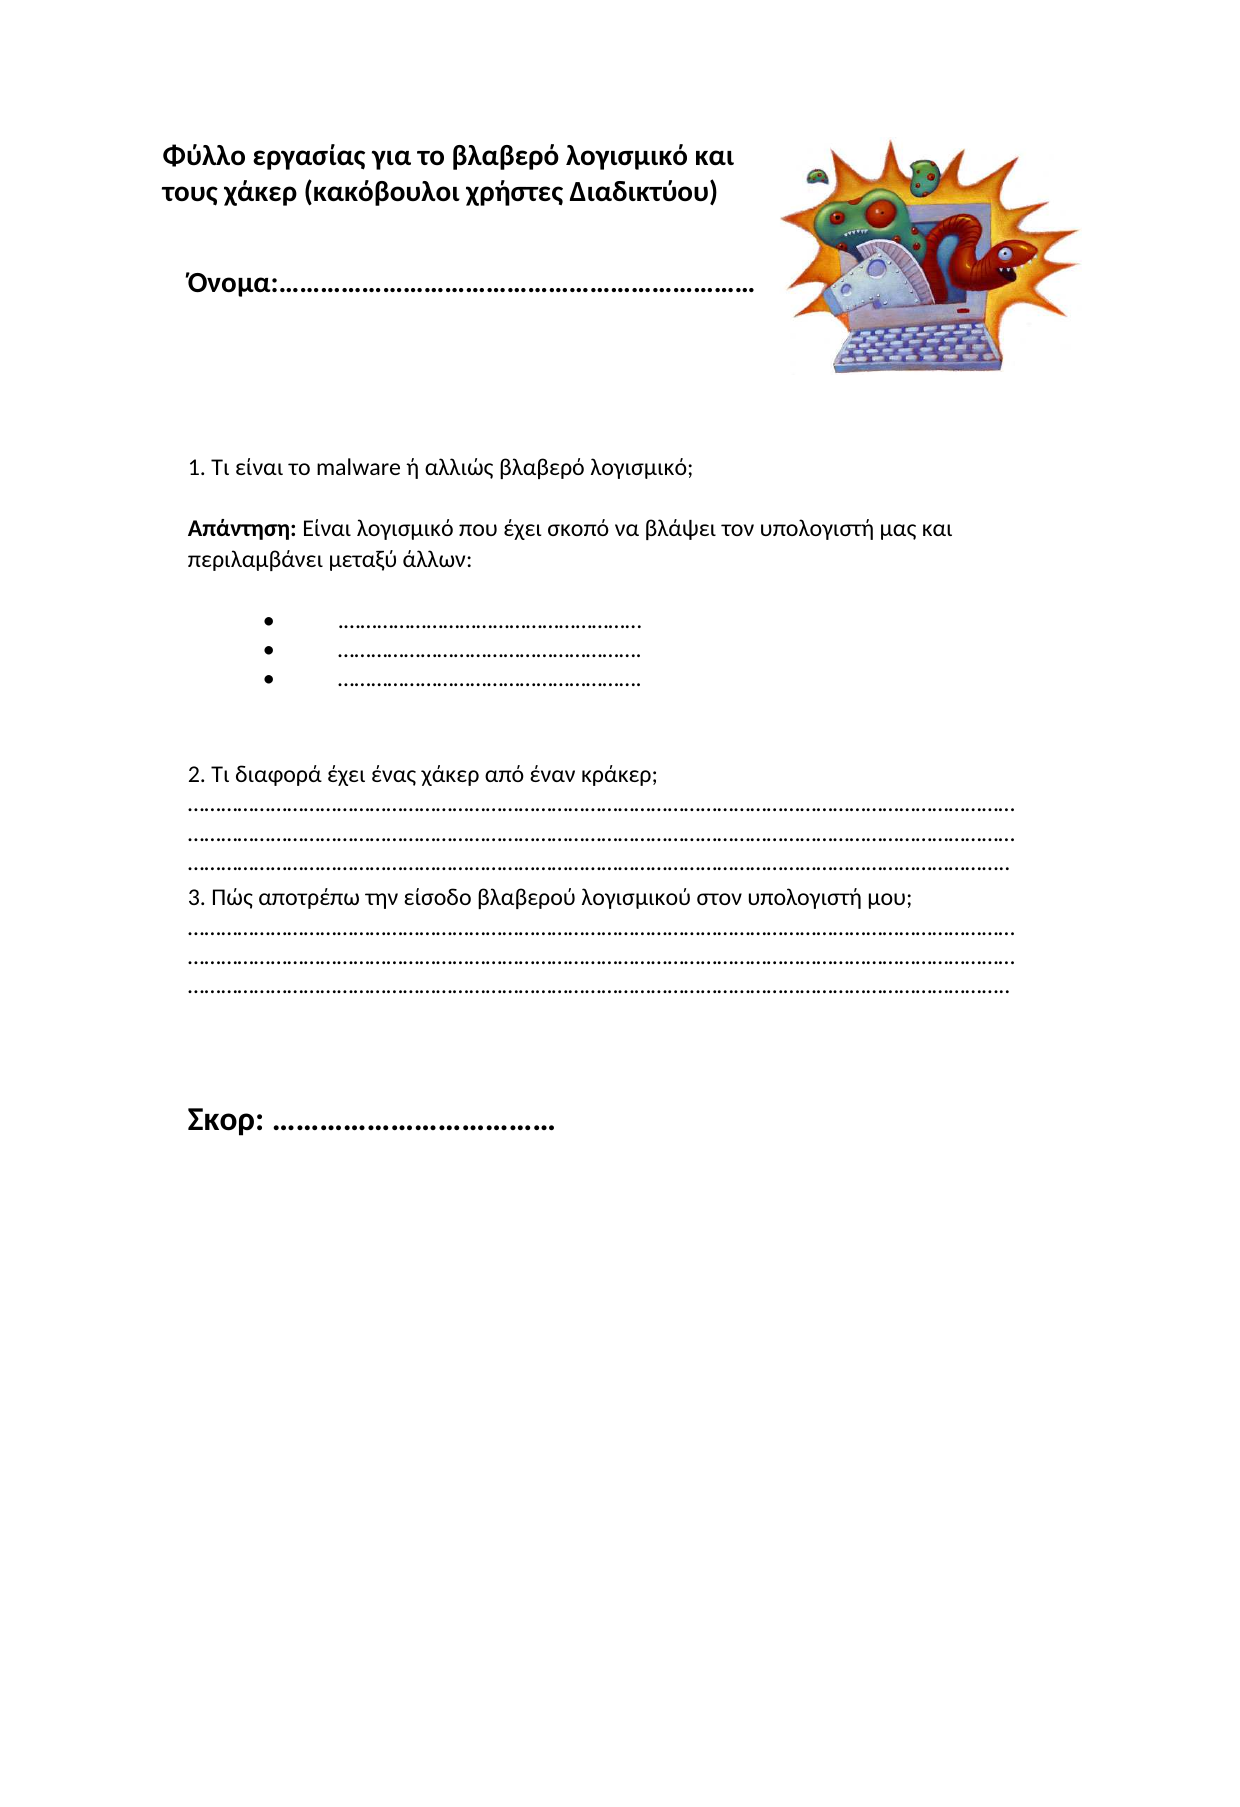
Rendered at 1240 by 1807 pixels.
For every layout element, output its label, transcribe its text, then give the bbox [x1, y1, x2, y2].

text 2. Τι διαφορά έχει ένας χάκερ από έναν κράκερ; …………………………………………………………………………………………………………………………………… …………………………………………………………………………………………………………………………………… ………………………………………………………………………………………………………………………………….. [188, 759, 1056, 876]
list ………………………………………………. [263, 634, 675, 663]
text Φύλλο εργασίας για το βλαβερό λογισμικό και τους χάκερ (κακόβουλοι χρήστες Διαδικτύου) [162, 137, 779, 208]
text 3. Πώς αποτρέπω την είσοδο βλαβερού λογισμικού στον υπολογιστή μου; …………………………………………………………………………………………………………………………………… …………………………………………………………………………………………………………………………………… ………………………………………………………………………………………………………………………………….. [188, 882, 1056, 999]
text Όνομα:…………………………………………………………… [188, 264, 779, 299]
list .……………………………………………… [263, 605, 675, 634]
text Σκορ: ……………………………… [188, 1098, 645, 1138]
list ………………………………………………. [263, 663, 675, 693]
text Απάντηση: Είναι λογισμικό που έχει σκοπό να βλάψει τον υπολογιστή μας και περιλαμβάνει μεταξύ άλλων: [188, 512, 1059, 573]
text 1. Τι είναι το malware ή αλλιώς βλαβερό λογισμικό; [188, 451, 795, 482]
